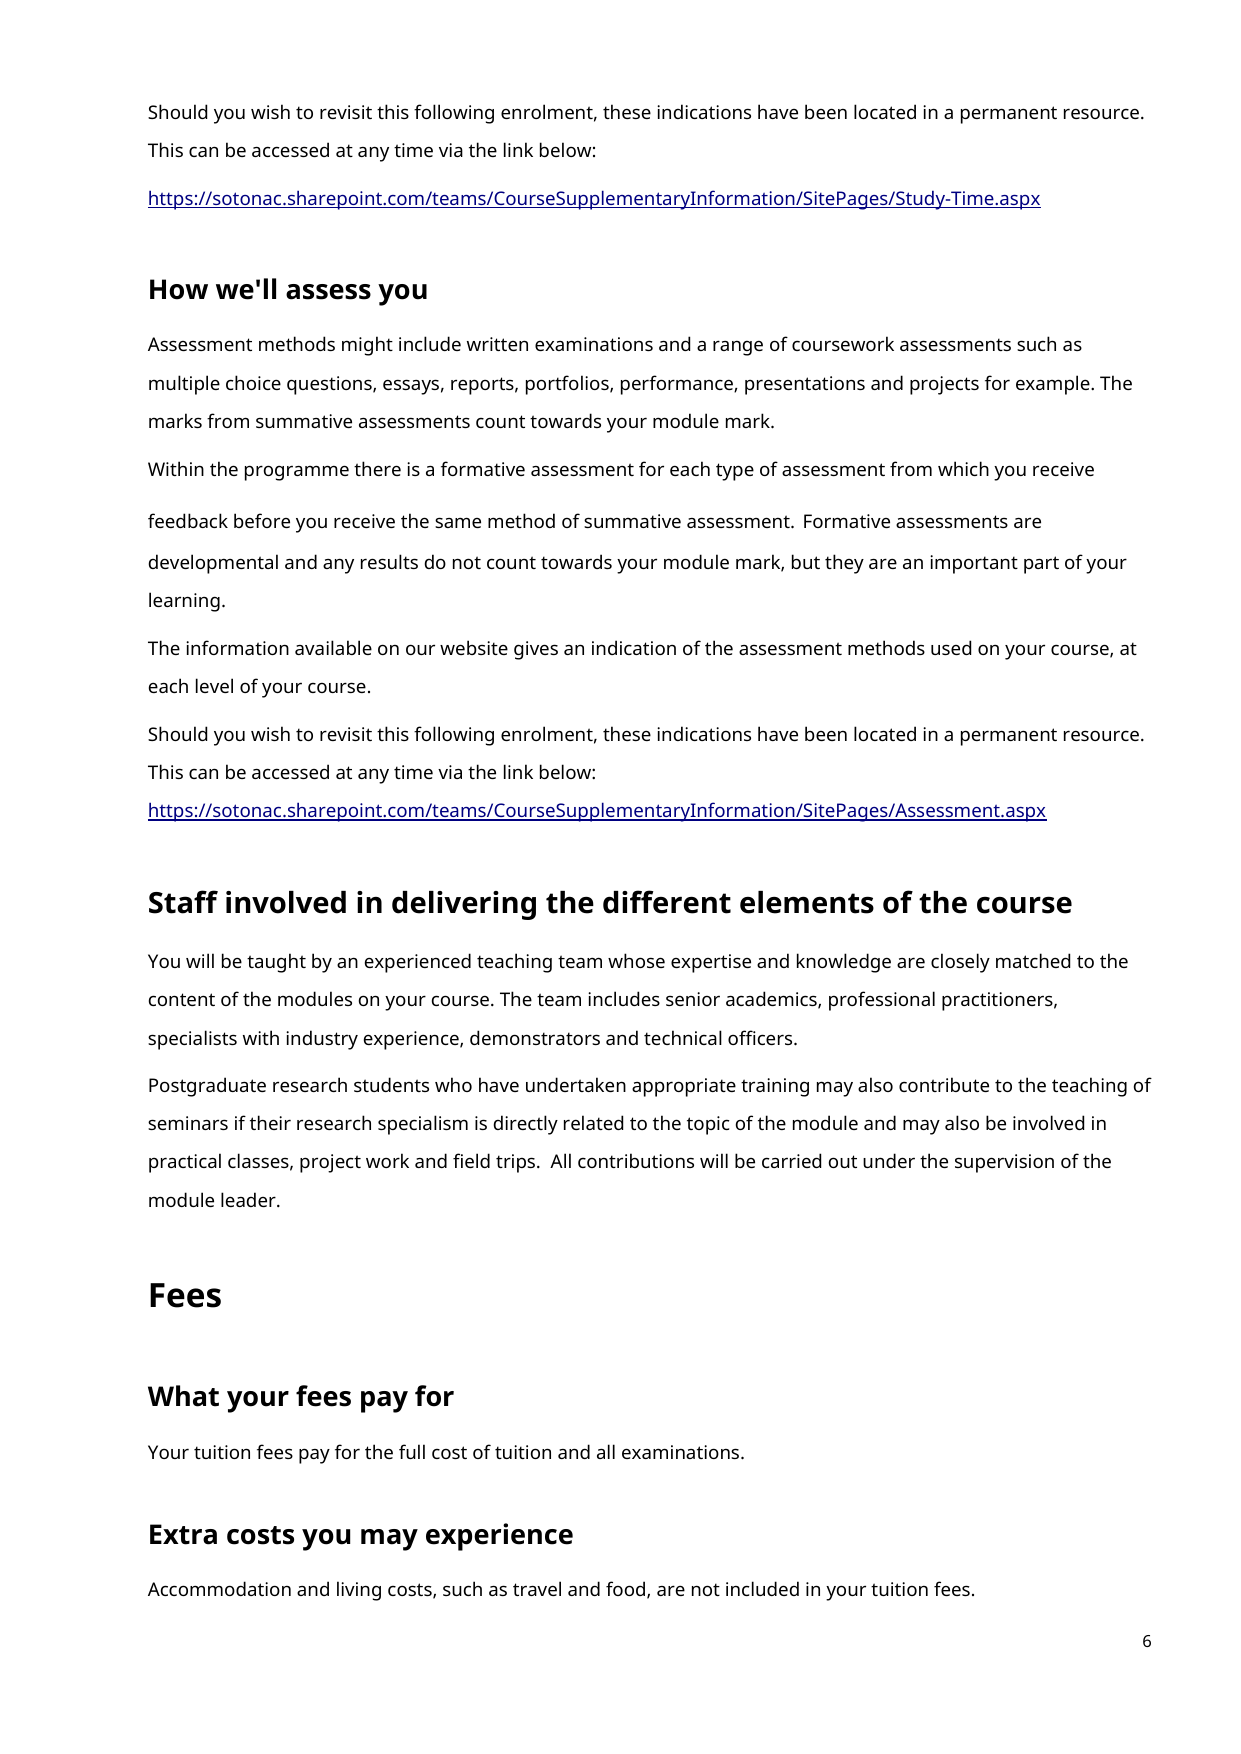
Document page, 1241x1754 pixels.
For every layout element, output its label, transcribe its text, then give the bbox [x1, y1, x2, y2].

text https://sotonac.sharepoint.com/teams/CourseSupplementaryInformation/SitePages/Study-Time.aspx [148, 185, 1152, 211]
text Assessment methods might include written examinations and a range of coursework assessments such as multiple choice questions, essays, reports, portfolios, performance, presentations and projects for example. The marks from summative assessments count towards your module mark. [148, 332, 1152, 434]
subtitle Extra costs you may experience [148, 1515, 1152, 1552]
subtitle How we'll assess you [148, 270, 1152, 307]
subtitle Staff involved in delivering the different elements of the course [148, 883, 1152, 922]
text Should you wish to revisit this following enrolment, these indications have been located in a permanent resource. This can be accessed at any time via the link below: https://sotonac.sharepoint.com/teams/CourseSupplementaryInformation/SitePages/Assessment.aspx [148, 721, 1152, 823]
subtitle Fees [148, 1272, 1152, 1318]
text Accommodation and living costs, such as travel and food, are not included in your tuition fees. [148, 1577, 1152, 1602]
text The information available on our website gives an indication of the assessment methods used on your course, at each level of your course. [148, 635, 1152, 699]
text Your tuition fees pay for the full cost of tuition and all examinations. [148, 1439, 1152, 1465]
text Within the programme there is a formative assessment for each type of assessment from which you receive feedback before you receive the same method of summative assessment. Formative assessments are developmental and any results do not count towards your module mark, but they are an important part of your learning. [148, 456, 1152, 613]
text You will be taught by an experienced teaching team whose expertise and knowledge are closely matched to the content of the modules on your course. The team includes senior academics, professional practitioners, specialists with industry experience, demonstrators and technical officers. [148, 948, 1152, 1050]
text Should you wish to revisit this following enrolment, these indications have been located in a permanent resource. This can be accessed at any time via the link below: [148, 99, 1152, 163]
text Postgraduate research students who have undertaken appropriate training may also contribute to the teaching of seminars if their research specialism is directly related to the topic of the module and may also be involved in practical classes, project work and field trips. All contributions will be carried out under the supervision of the module leader. [148, 1072, 1152, 1213]
subtitle What your fees pay for [148, 1378, 1152, 1415]
